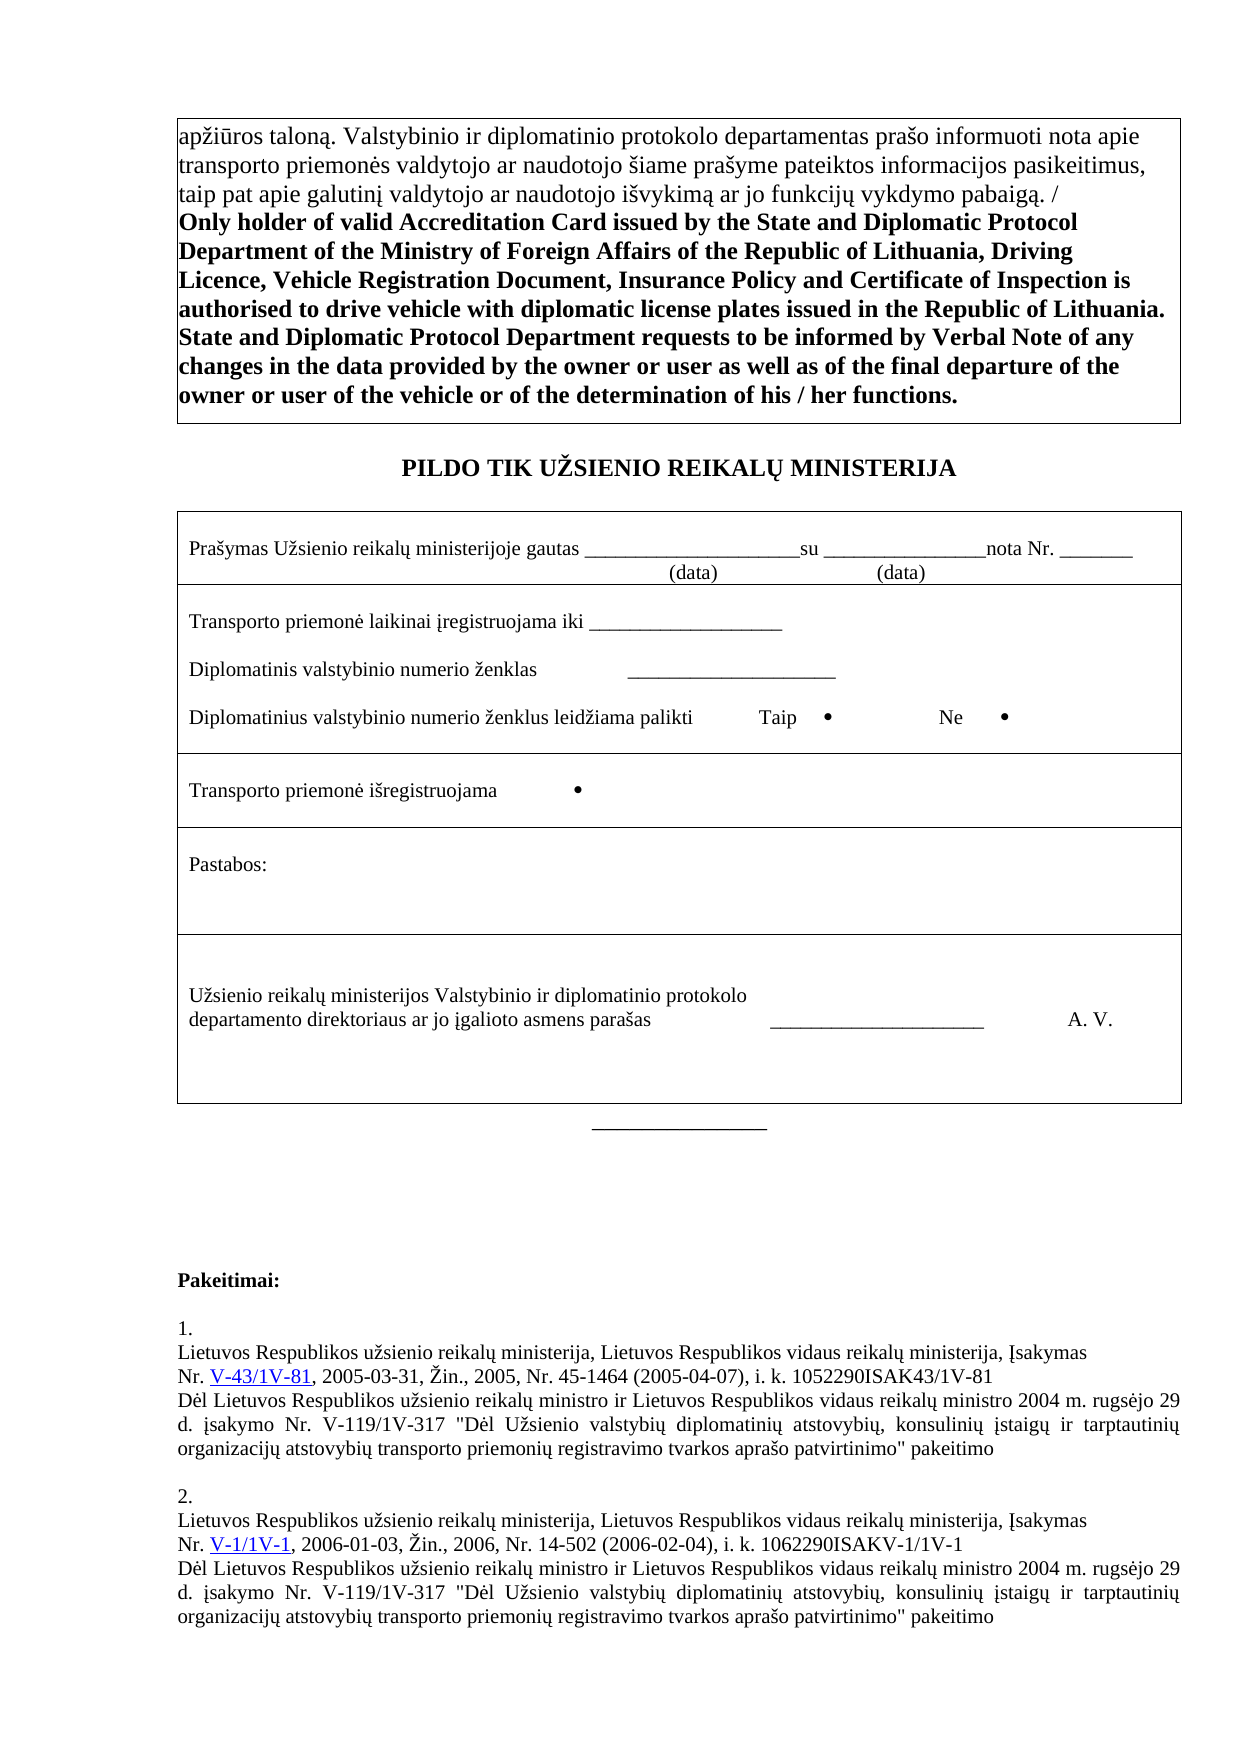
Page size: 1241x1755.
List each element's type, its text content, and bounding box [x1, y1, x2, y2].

text Dėl Lietuvos Respublikos užsienio reikalų ministro ir Lietuvos Respublikos vidaus reikalų ministro 2004 m. rugsėjo 29 d. įsakymo Nr. V-119/1V-317 "Dėl Užsienio valstybių diplomatinių atstovybių, konsulinių įstaigų ir tarptautinių organizacijų atstovybių transporto priemonių registravimo tvarkos aprašo patvirtinimo" pakeitimo [177, 1556, 1181, 1628]
text Lietuvos Respublikos užsienio reikalų ministerija, Lietuvos Respublikos vidaus reikalų ministerija, Įsakymas [177, 1340, 1181, 1364]
text Nr. V-43/1V-81, 2005-03-31, Žin., 2005, Nr. 45-1464 (2005-04-07), i. k. 1052290ISAK43/1V-81 [177, 1364, 1181, 1388]
text Dėl Lietuvos Respublikos užsienio reikalų ministro ir Lietuvos Respublikos vidaus reikalų ministro 2004 m. rugsėjo 29 d. įsakymo Nr. V-119/1V-317 "Dėl Užsienio valstybių diplomatinių atstovybių, konsulinių įstaigų ir tarptautinių organizacijų atstovybių transporto priemonių registravimo tvarkos aprašo patvirtinimo" pakeitimo [177, 1388, 1181, 1460]
table_cell Užsienio reikalų ministerijos Valstybinio ir diplomatinio protokolo departamento direktoriaus ar jo įgalioto asmens parašas A. V. [178, 935, 1181, 1103]
text 1. [177, 1316, 1181, 1340]
table_header Prašymas Užsienio reikalų ministerijoje gautas su nota Nr. _______ (data) (data) [178, 512, 1181, 584]
table_cell Pastabos: [178, 828, 1181, 934]
text apžiūros taloną. Valstybinio ir diplomatinio protokolo departamentas prašo informuoti nota apie transporto priemonės valdytojo ar naudotojo šiame prašyme pateiktos informacijos pasikeitimus, taip pat apie galutinį valdytojo ar naudotojo išvykimą ar jo funkcijų vykdymo pabaigą. / [178, 119, 1180, 204]
table_cell Transporto priemonė išregistruojama  [178, 754, 1181, 827]
text ______________ [177, 1104, 1181, 1133]
text 2. [177, 1484, 1181, 1508]
text pildo tik UŽSIENIO REIKALŲ MINISTERIJA [177, 453, 1181, 482]
table_cell Transporto priemonė laikinai įregistruojama iki Diplomatinis valstybinio numerio ženklas Diplomatinius valstybinio numerio ženklus leidžiama palikti Taip  Ne  [178, 585, 1181, 753]
text Only holder of valid Accreditation Card issued by the State and Diplomatic Protocol Department of the Ministry of Foreign Affairs of the Republic of Lithuania, Driving Licence, Vehicle Registration Document, Insurance Policy and Certificate of Inspection is authorised to drive vehicle with diplomatic license plates issued in the Republic of Lithuania. State and Diplomatic Protocol Department requests to be informed by Verbal Note of any changes in the data provided by the owner or user as well as of the final departure of the owner or user of the vehicle or of the determination of his / her functions. [178, 204, 1180, 423]
text Nr. V-1/1V-1, 2006-01-03, Žin., 2006, Nr. 14-502 (2006-02-04), i. k. 1062290ISAKV-1/1V-1 [177, 1532, 1181, 1556]
text Lietuvos Respublikos užsienio reikalų ministerija, Lietuvos Respublikos vidaus reikalų ministerija, Įsakymas [177, 1508, 1181, 1532]
text Pakeitimai: [177, 1267, 1181, 1292]
